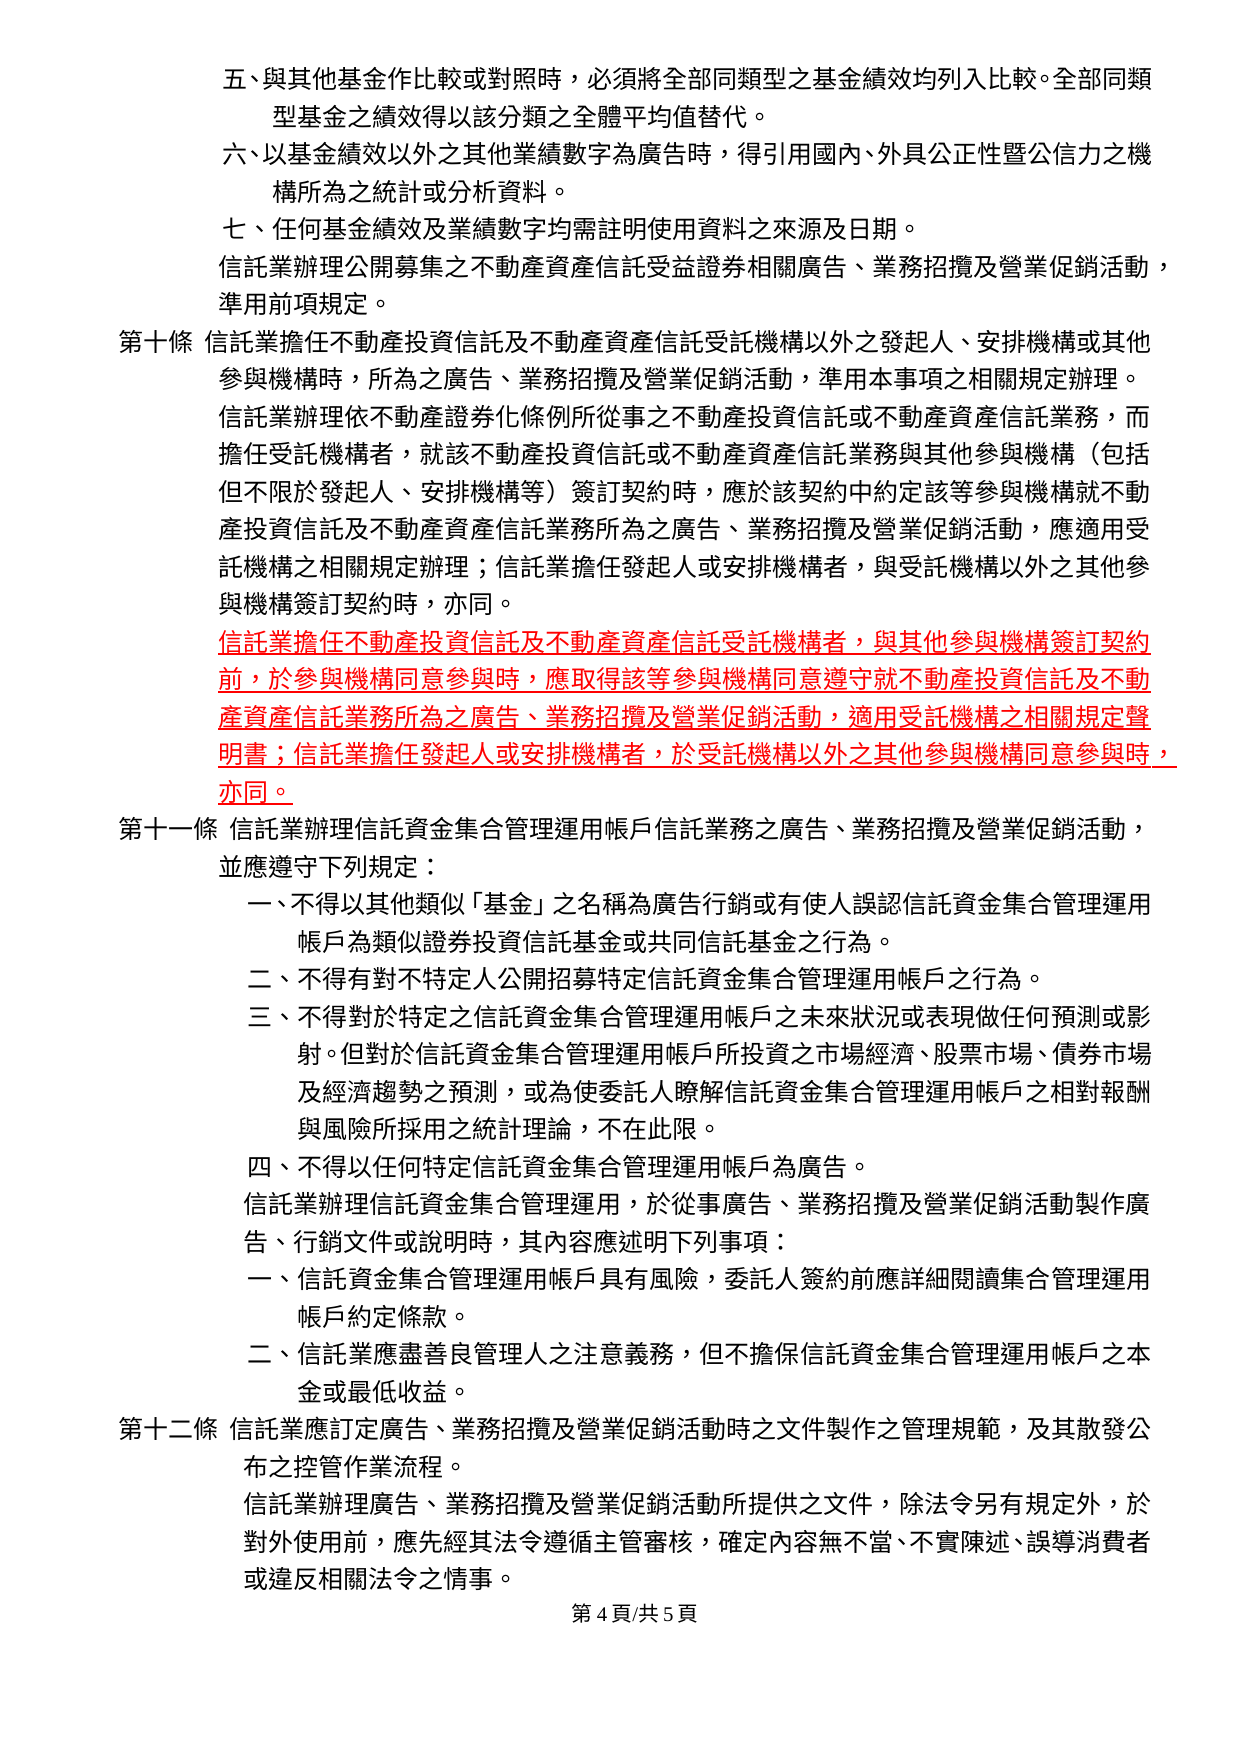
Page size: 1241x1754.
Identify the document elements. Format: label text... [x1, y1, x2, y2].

text 信託業辦理廣告、業務招攬及營業促銷活動所提供之文件，除法令另有規定外，於對外使用前，應先經其法令遵循主管審核，確定內容無不當、不實陳述、誤導消費者或違反相關法令之情事。 [243, 1484, 1152, 1597]
text 二、不得有對不特定人公開招募特定信託資金集合管理運用帳戶之行為。 [247, 959, 1152, 997]
text 信託業辦理依不動產證券化條例所從事之不動產投資信託或不動產資產信託業務，而擔任受託機構者，就該不動產投資信託或不動產資產信託業務與其他參與機構（包括但不限於發起人、安排機構等）簽訂契約時，應於該契約中約定該等參與機構就不動產投資信託及不動產資產信託業務所為之廣告、業務招攬及營業促銷活動，應適用受託機構之相關規定辦理；信託業擔任發起人或安排機構者，與受託機構以外之其他參與機構簽訂契約時，亦同。 [218, 397, 1152, 622]
text 二、信託業應盡善良管理人之注意義務，但不擔保信託資金集合管理運用帳戶之本金或最低收益。 [247, 1334, 1152, 1409]
text 信託業擔任不動產投資信託及不動產資產信託受託機構者，與其他參與機構簽訂契約前，於參與機構同意參與時，應取得該等參與機構同意遵守就不動產投資信託及不動產資產信託業務所為之廣告、業務招攬及營業促銷活動，適用受託機構之相關規定聲明書；信託業擔任發起人或安排機構者，於受託機構以外之其他參與機構同意參與時，亦同。 [218, 622, 1152, 766]
text 四、不得以任何特定信託資金集合管理運用帳戶為廣告。 [247, 1147, 1152, 1184]
text 信託業擔任不動產投資信託及不動產資產信託受託機構者，與其他參與機構簽訂契約前，於參與機構同意參與時，應取得該等參與機構同意遵守就不動產投資信託及不動產資產信託業務所為之廣告、業務招攬及營業促銷活動，適用受託機構之相關規定聲明書；信託業擔任發起人或安排機構者，於受託機構以外之其他參與機構同意參與時，亦同。 [218, 767, 1152, 809]
text 六、以基金績效以外之其他業績數字為廣告時，得引用國內、外具公正性暨公信力之機構所為之統計或分析資料。 [222, 134, 1152, 209]
text 七、任何基金績效及業績數字均需註明使用資料之來源及日期。 [197, 209, 1152, 247]
text 第十一條 信託業辦理信託資金集合管理運用帳戶信託業務之廣告、業務招攬及營業促銷活動，並應遵守下列規定： [118, 809, 1152, 884]
text 一、不得以其他類似「基金」之名稱為廣告行銷或有使人誤認信託資金集合管理運用帳戶為類似證券投資信託基金或共同信託基金之行為。 [247, 884, 1152, 959]
text 第十條 信託業擔任不動產投資信託及不動產資產信託受託機構以外之發起人、安排機構或其他參與機構時，所為之廣告、業務招攬及營業促銷活動，準用本事項之相關規定辦理。 [118, 322, 1152, 397]
text 五、與其他基金作比較或對照時，必須將全部同類型之基金績效均列入比較。全部同類型基金之績效得以該分類之全體平均值替代。 [222, 59, 1152, 134]
text 一、信託資金集合管理運用帳戶具有風險，委託人簽約前應詳細閱讀集合管理運用帳戶約定條款。 [247, 1259, 1152, 1334]
text 三、不得對於特定之信託資金集合管理運用帳戶之未來狀況或表現做任何預測或影射。但對於信託資金集合管理運用帳戶所投資之市場經濟、股票市場、債券市場及經濟趨勢之預測，或為使委託人瞭解信託資金集合管理運用帳戶之相對報酬與風險所採用之統計理論，不在此限。 [247, 997, 1152, 1147]
text 信託業辦理公開募集之不動產資產信託受益證券相關廣告、業務招攬及營業促銷活動，準用前項規定。 [218, 247, 1152, 322]
text 信託業辦理信託資金集合管理運用，於從事廣告、業務招攬及營業促銷活動製作廣告、行銷文件或說明時，其內容應述明下列事項： [243, 1184, 1152, 1259]
text 第十二條 信託業應訂定廣告、業務招攬及營業促銷活動時之文件製作之管理規範，及其散發公布之控管作業流程。 [118, 1409, 1152, 1484]
